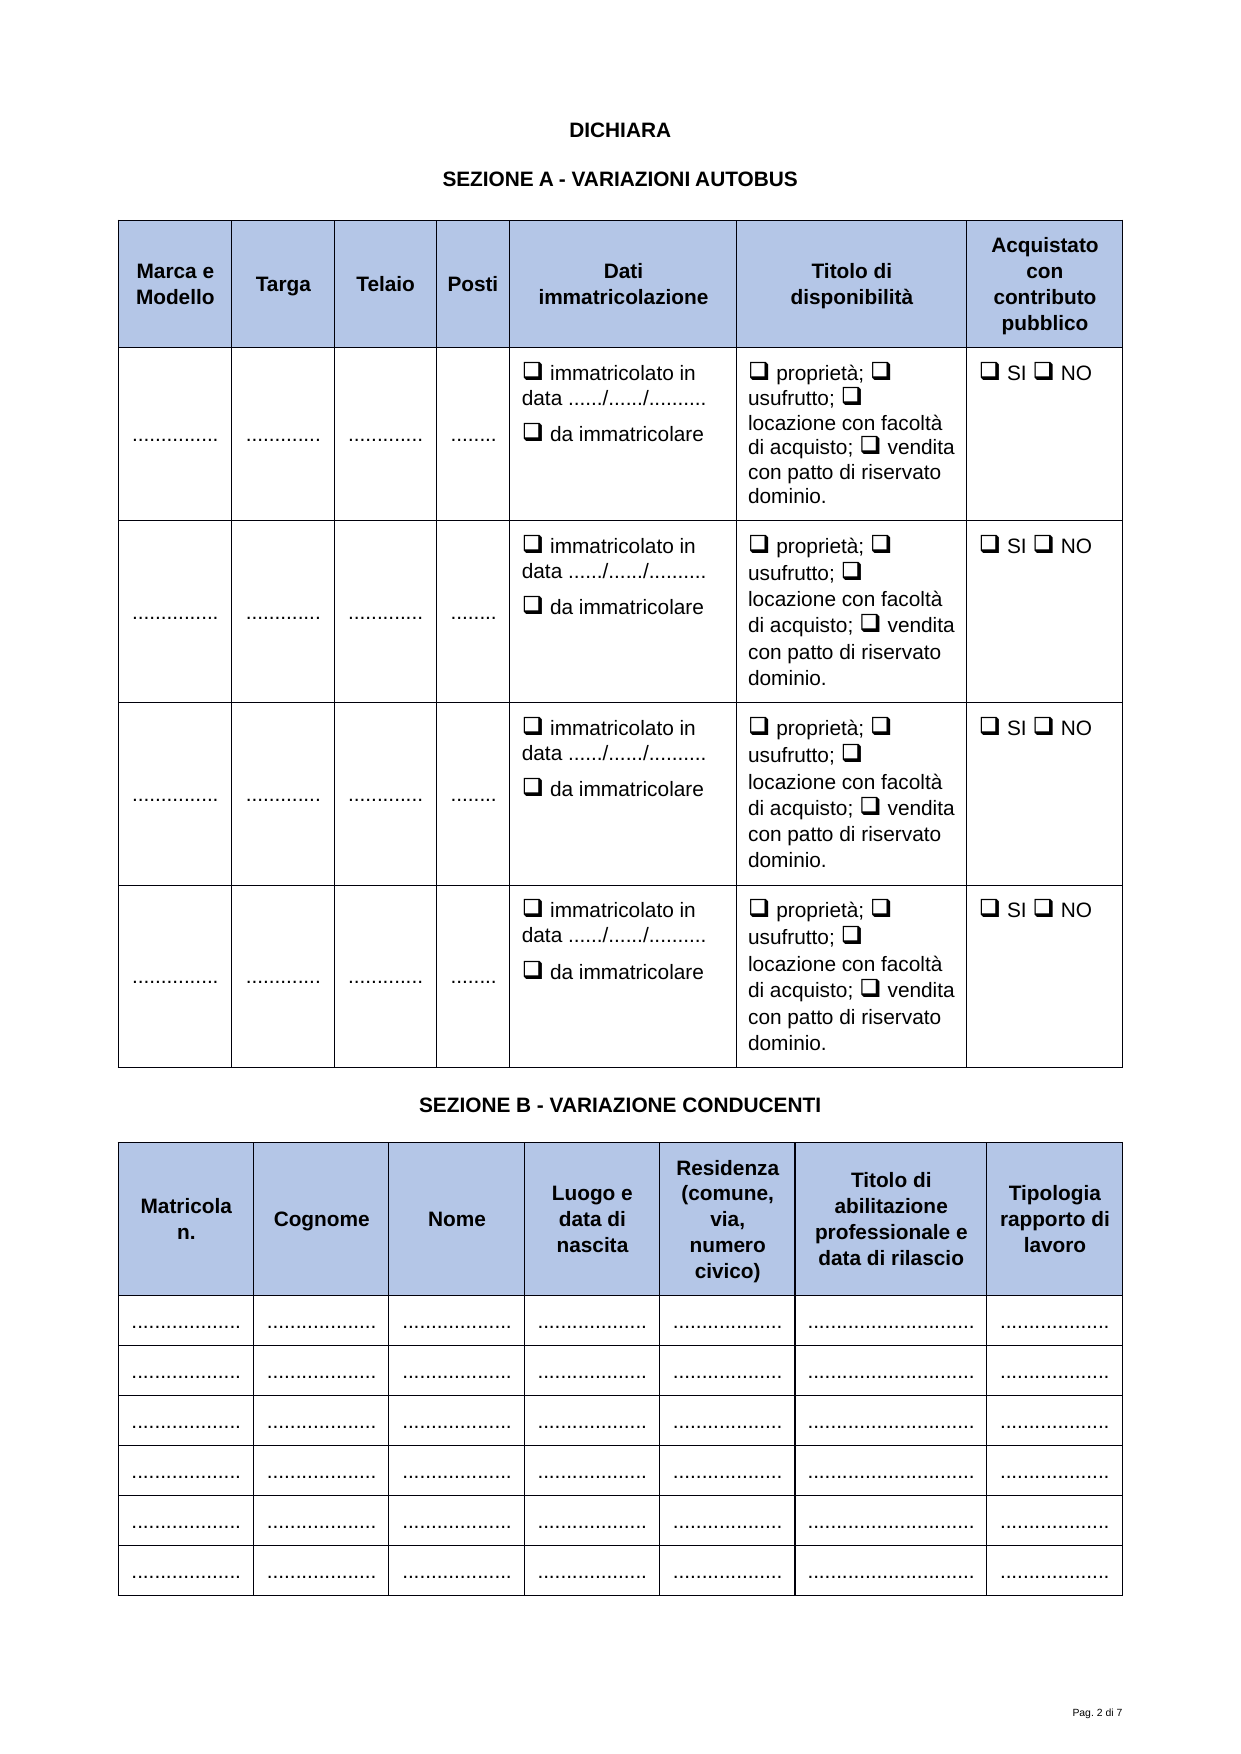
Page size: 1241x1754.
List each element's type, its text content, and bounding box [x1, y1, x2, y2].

table_cell ................... [987, 1546, 1122, 1595]
table_header Posti [437, 221, 509, 347]
table_header Telaio [335, 221, 436, 347]
table_cell ........ [437, 886, 509, 1067]
table_cell ................... [254, 1546, 388, 1595]
table_cell ............................. [796, 1346, 986, 1395]
table_cell ............. [232, 348, 334, 520]
table_cell ................... [254, 1496, 388, 1545]
table_cell ............................. [796, 1396, 986, 1445]
table_header Dati immatricolazione [510, 221, 736, 347]
table_cell ................... [389, 1396, 524, 1445]
table_cell ................... [254, 1296, 388, 1345]
table_cell ............. [232, 703, 334, 884]
table_cell ............................. [796, 1446, 986, 1495]
table_cell ............... [119, 521, 231, 702]
table_cell  immatricolato in data ....../....../..........  da immatricolare [510, 521, 736, 702]
table_cell ................... [660, 1396, 794, 1445]
table_cell ............... [119, 703, 231, 884]
table_cell ................... [119, 1346, 253, 1395]
table_cell ................... [389, 1446, 524, 1495]
table_cell ................... [389, 1346, 524, 1395]
text DICHIARA [118, 118, 1122, 142]
table_header Luogo e data di nascita [525, 1143, 659, 1295]
table_cell ................... [660, 1446, 794, 1495]
table_cell ................... [254, 1346, 388, 1395]
table_cell  immatricolato in data ....../....../..........  da immatricolare [510, 348, 736, 520]
table_cell ............................. [796, 1496, 986, 1545]
table_cell ............. [335, 886, 436, 1067]
table_cell ................... [660, 1346, 794, 1395]
table_header Cognome [254, 1143, 388, 1295]
table_cell  proprietà;  usufrutto;  locazione con facoltà di acquisto;  vendita con patto di riservato dominio. [737, 521, 966, 702]
table_cell ................... [119, 1296, 253, 1345]
table_cell ................... [987, 1296, 1122, 1345]
table_cell ................... [660, 1496, 794, 1545]
table_cell ................... [525, 1546, 659, 1595]
table_header Tipologia rapporto di lavoro [987, 1143, 1122, 1295]
table_header Nome [389, 1143, 524, 1295]
table_header Titolo di disponibilità [737, 221, 966, 347]
table_cell  SI  NO [967, 521, 1122, 702]
table_cell ............. [335, 521, 436, 702]
table_cell ................... [389, 1496, 524, 1545]
table_cell  proprietà;  usufrutto;  locazione con facoltà di acquisto;  vendita con patto di riservato dominio. [737, 348, 966, 520]
table_cell  immatricolato in data ....../....../..........  da immatricolare [510, 886, 736, 1067]
table_cell ................... [987, 1396, 1122, 1445]
text SEZIONE B - VARIAZIONE CONDUCENTI [118, 1093, 1122, 1117]
table_cell ................... [119, 1446, 253, 1495]
table_cell ................... [254, 1396, 388, 1445]
table_cell ............... [119, 886, 231, 1067]
table_cell ........ [437, 703, 509, 884]
table_cell ........ [437, 521, 509, 702]
subtitle SEZIONE A - VARIAZIONI AUTOBUS [118, 167, 1122, 191]
table_cell ................... [254, 1446, 388, 1495]
table_cell ................... [525, 1496, 659, 1545]
table_cell ................... [389, 1296, 524, 1345]
table_cell ............. [232, 886, 334, 1067]
table_cell  proprietà;  usufrutto;  locazione con facoltà di acquisto;  vendita con patto di riservato dominio. [737, 703, 966, 884]
table_cell  SI  NO [967, 348, 1122, 520]
table_cell ................... [119, 1396, 253, 1445]
table_cell ................... [119, 1546, 253, 1595]
table_cell ........ [437, 348, 509, 520]
table_cell ............. [335, 348, 436, 520]
table_cell  SI  NO [967, 886, 1122, 1067]
table_cell  immatricolato in data ....../....../..........  da immatricolare [510, 703, 736, 884]
table_cell ................... [525, 1296, 659, 1345]
table_header Marca e Modello [119, 221, 231, 347]
table_cell  SI  NO [967, 703, 1122, 884]
table_cell ................... [119, 1496, 253, 1545]
table_cell ................... [525, 1396, 659, 1445]
table_cell ................... [525, 1446, 659, 1495]
table_header Matricola n. [119, 1143, 253, 1295]
table_header Targa [232, 221, 334, 347]
table_header Residenza (comune, via, numero civico) [660, 1143, 794, 1295]
table_cell ............... [119, 348, 231, 520]
table_cell ................... [525, 1346, 659, 1395]
table_cell ............. [232, 521, 334, 702]
table_header Titolo di abilitazione professionale e data di rilascio [796, 1143, 986, 1295]
table_cell ................... [987, 1346, 1122, 1395]
table_cell ................... [987, 1446, 1122, 1495]
table_cell ................... [660, 1546, 794, 1595]
table_cell  proprietà;  usufrutto;  locazione con facoltà di acquisto;  vendita con patto di riservato dominio. [737, 886, 966, 1067]
table_cell ............................. [796, 1546, 986, 1595]
table_cell ................... [389, 1546, 524, 1595]
table_cell ............................. [796, 1296, 986, 1345]
table_cell ............. [335, 703, 436, 884]
table_header Acquistato con contributo pubblico [967, 221, 1122, 347]
table_cell ................... [987, 1496, 1122, 1545]
table_cell ................... [660, 1296, 794, 1345]
